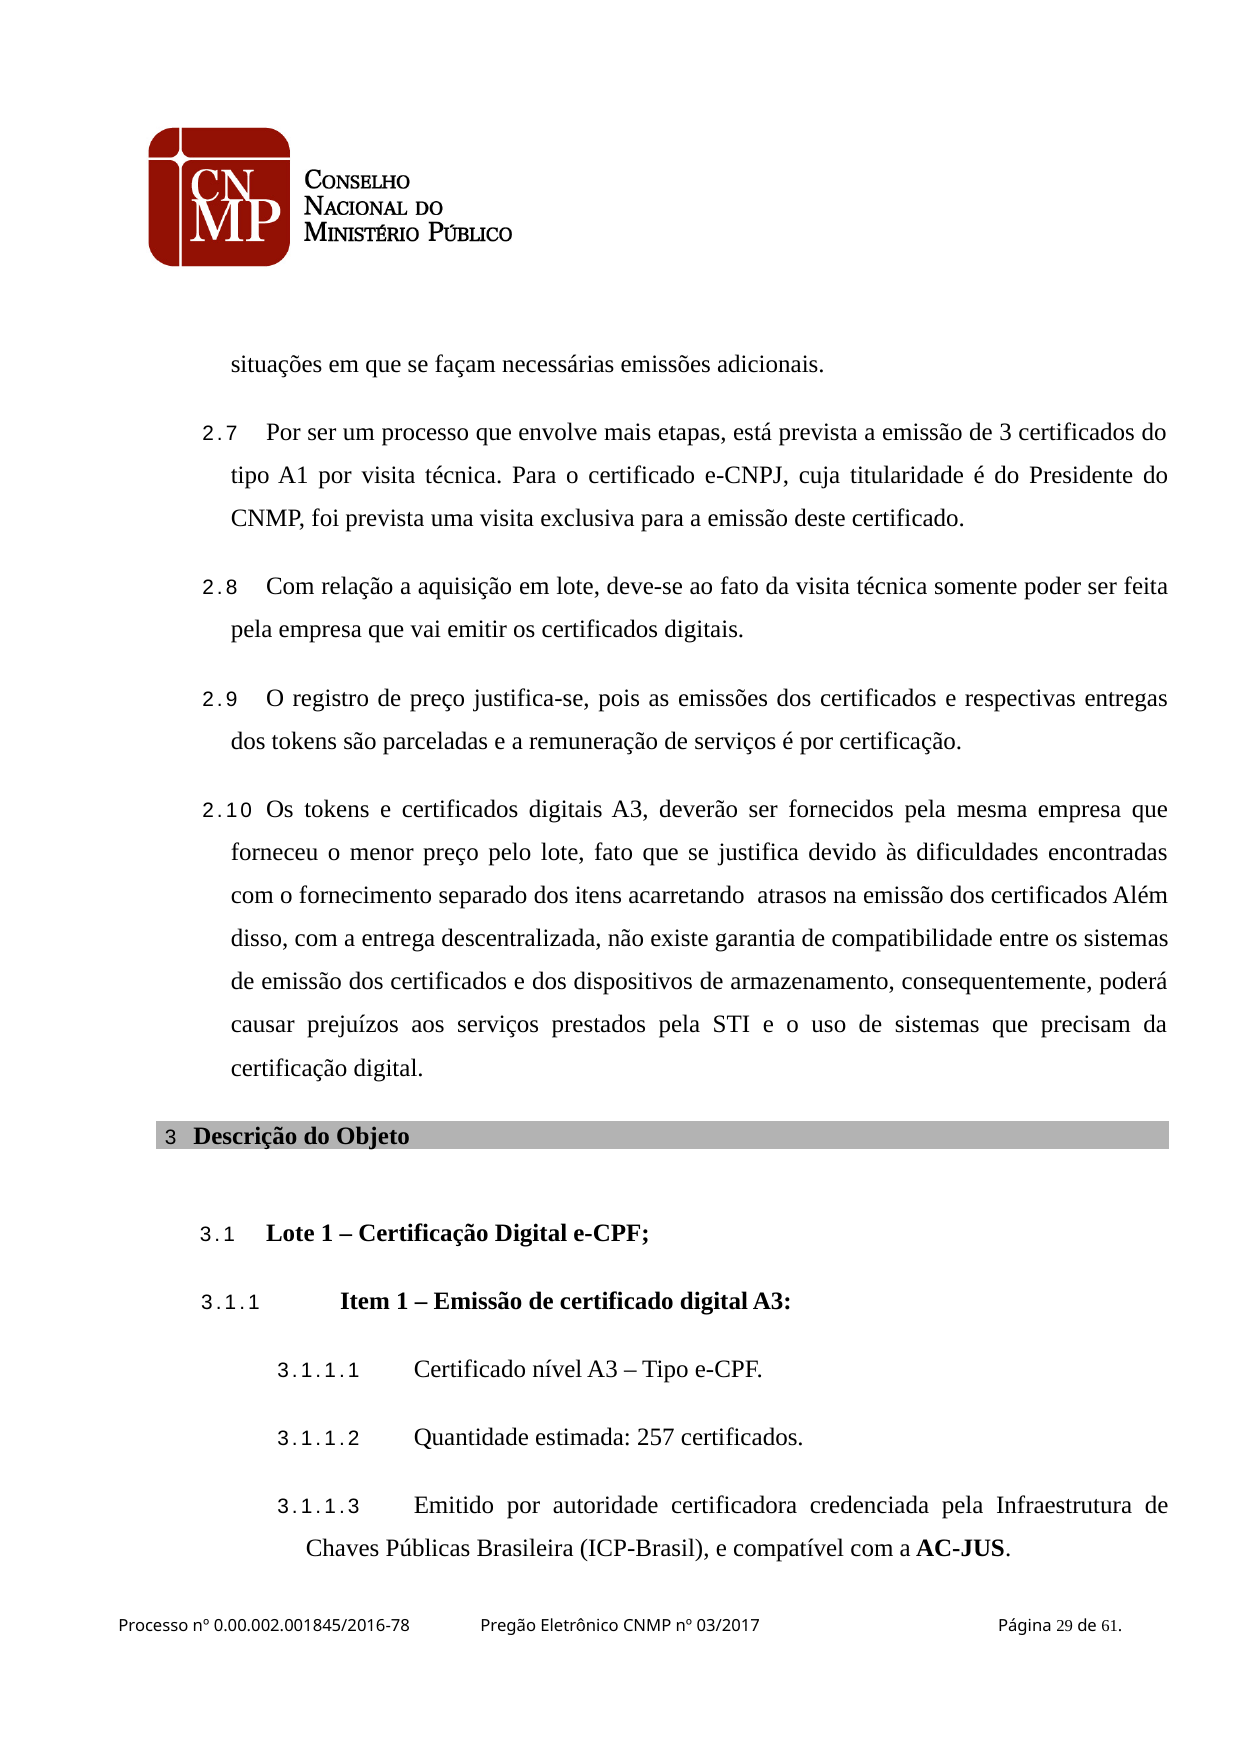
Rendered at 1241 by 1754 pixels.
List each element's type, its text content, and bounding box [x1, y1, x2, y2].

list Quantidade estimada: 257 certificados. [268, 1422, 1169, 1451]
list Os tokens e certificados digitais A3, deverão ser fornecidos pela mesma empresa que forneceu o menor preço pelo lote, fato que se justifica devido às dificuldades encontradas com o fornecimento separado dos itens acarretando atrasos na emissão dos certificados Além disso, com a entrega descentralizada, não existe garantia de compatibilidade entre os sistemas de emissão dos certificados e dos dispositivos de armazenamento, consequentemente, poderá causar prejuízos aos serviços prestados pela STI e o uso de sistemas que precisam da certificação digital. [193, 794, 1169, 1081]
list situações em que se façam necessárias emissões adicionais. [193, 349, 1169, 378]
list Lote 1 – Certificação Digital e-CPF; [191, 1218, 1169, 1246]
list Emitido por autoridade certificadora credenciada pela Infraestrutura de Chaves Públicas Brasileira (ICP-Brasil), e compatível com a AC-JUS. [268, 1490, 1169, 1562]
list Com relação a aquisição em lote, deve-se ao fato da visita técnica somente poder ser feita pela empresa que vai emitir os certificados digitais. [193, 571, 1169, 643]
picture [124, 105, 528, 288]
list Item 1 – Emissão de certificado digital A3: [192, 1286, 1169, 1314]
list Certificado nível A3 – Tipo e-CPF. [268, 1354, 1169, 1383]
list Descrição do Objeto [156, 1121, 1169, 1149]
list Por ser um processo que envolve mais etapas, está prevista a emissão de 3 certificados do tipo A1 por visita técnica. Para o certificado e-CNPJ, cuja titularidade é do Presidente do CNMP, foi prevista uma visita exclusiva para a emissão deste certificado. [193, 417, 1169, 532]
list O registro de preço justifica-se, pois as emissões dos certificados e respectivas entregas dos tokens são parceladas e a remuneração de serviços é por certificação. [193, 683, 1169, 754]
